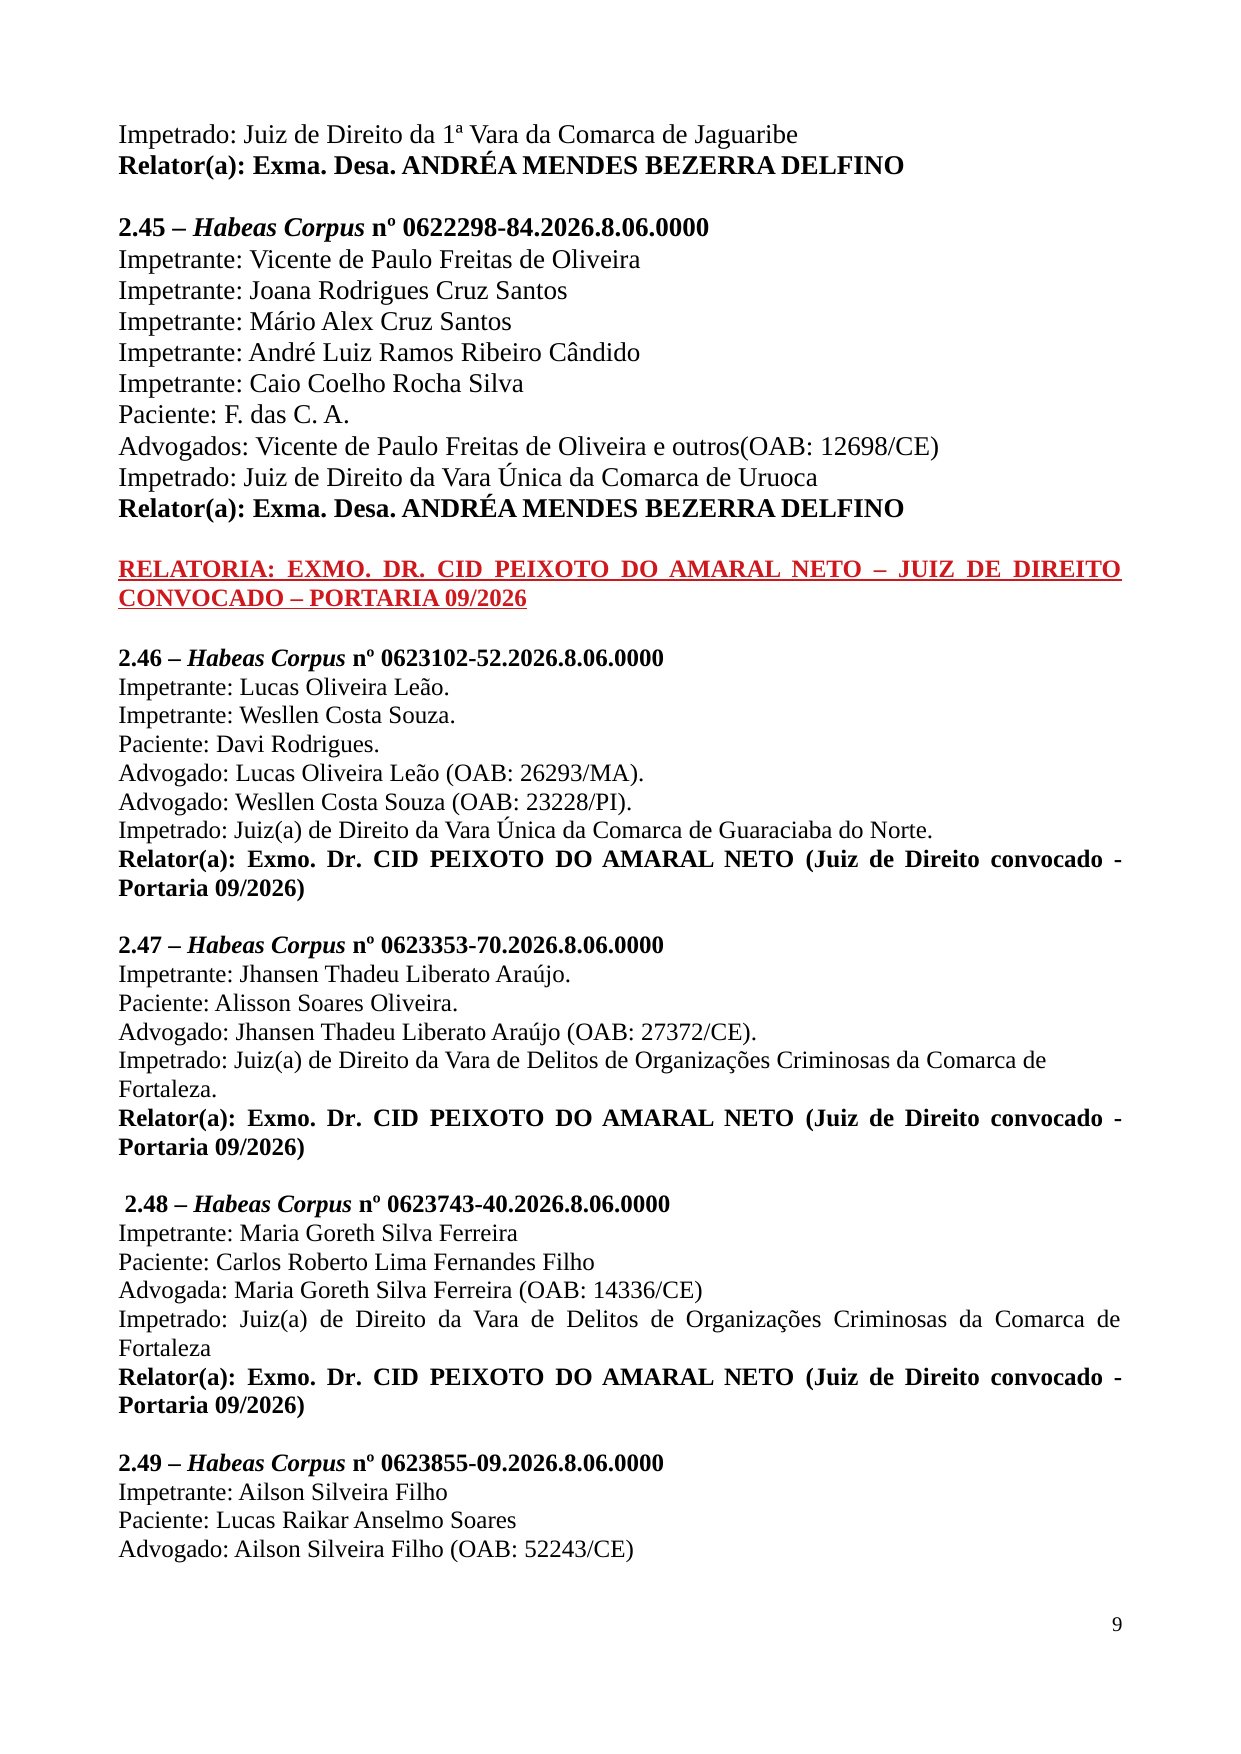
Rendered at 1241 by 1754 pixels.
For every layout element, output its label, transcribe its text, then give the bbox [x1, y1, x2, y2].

text Advogados: Vicente de Paulo Freitas de Oliveira e outros(OAB: 12698/CE) [118, 429, 1122, 461]
text Impetrante: Maria Goreth Silva Ferreira [118, 1218, 1122, 1247]
text Impetrante: Vicente de Paulo Freitas de Oliveira [118, 243, 1122, 274]
text Impetrante: Lucas Oliveira Leão. [118, 672, 1122, 700]
text Advogado: Lucas Oliveira Leão (OAB: 26293/MA). [118, 758, 1122, 787]
text Impetrante: André Luiz Ramos Ribeiro Cândido [118, 336, 1122, 367]
text Advogado: Wesllen Costa Souza (OAB: 23228/PI). [118, 787, 1122, 815]
text 2.45 – Habeas Corpus nº 0622298-84.2026.8.06.0000 [118, 212, 1122, 243]
text CONVOCADO – PORTARIA 09/2026 [118, 581, 1122, 612]
text Advogada: Maria Goreth Silva Ferreira (OAB: 14336/CE) [118, 1275, 1122, 1304]
text Advogado: Jhansen Thadeu Liberato Araújo (OAB: 27372/CE). [118, 1017, 1122, 1045]
text Paciente: F. das C. A. [118, 398, 1122, 429]
text Impetrante: Jhansen Thadeu Liberato Araújo. [118, 959, 1122, 988]
text Impetrado: Juiz(a) de Direito da Vara de Delitos de Organizações Criminosas da Comarca de Fortaleza [118, 1304, 1122, 1362]
text Paciente: Alisson Soares Oliveira. [118, 988, 1122, 1017]
text Relator(a): Exma. Desa. ANDRÉA MENDES BEZERRA DELFINO [118, 492, 1122, 523]
text Paciente: Davi Rodrigues. [118, 729, 1122, 758]
text Impetrado: Juiz de Direito da Vara Única da Comarca de Uruoca [118, 461, 1122, 492]
text Impetrante: Ailson Silveira Filho [118, 1477, 1122, 1505]
text Relator(a): Exmo. Dr. CID PEIXOTO DO AMARAL NETO (Juiz de Direito convocado - Portaria 09/2026) [118, 1362, 1122, 1419]
text RELATORIA: EXMO. DR. CID PEIXOTO DO AMARAL NETO – JUIZ DE DIREITO [118, 554, 1122, 579]
text Impetrante: Joana Rodrigues Cruz Santos [118, 274, 1122, 305]
text Impetrado: Juiz(a) de Direito da Vara de Delitos de Organizações Criminosas da Comarca de Fortaleza. [118, 1045, 1122, 1103]
text Impetrante: Wesllen Costa Souza. [118, 700, 1122, 729]
text 2.48 – Habeas Corpus nº 0623743-40.2026.8.06.0000 [118, 1189, 1122, 1218]
text 2.49 – Habeas Corpus nº 0623855-09.2026.8.06.0000 [118, 1448, 1122, 1477]
text Advogado: Ailson Silveira Filho (OAB: 52243/CE) [118, 1534, 1122, 1563]
text Relator(a): Exma. Desa. ANDRÉA MENDES BEZERRA DELFINO [118, 149, 1122, 180]
text Impetrado: Juiz de Direito da 1ª Vara da Comarca de Jaguaribe [118, 118, 1122, 149]
text Impetrante: Caio Coelho Rocha Silva [118, 367, 1122, 398]
text Paciente: Lucas Raikar Anselmo Soares [118, 1505, 1122, 1534]
text Impetrado: Juiz(a) de Direito da Vara Única da Comarca de Guaraciaba do Norte. [118, 815, 1122, 844]
text Paciente: Carlos Roberto Lima Fernandes Filho [118, 1247, 1122, 1275]
text Impetrante: Mário Alex Cruz Santos [118, 305, 1122, 336]
text 2.47 – Habeas Corpus nº 0623353-70.2026.8.06.0000 [118, 930, 1122, 959]
text Relator(a): Exmo. Dr. CID PEIXOTO DO AMARAL NETO (Juiz de Direito convocado - Portaria 09/2026) [118, 844, 1122, 902]
text Relator(a): Exmo. Dr. CID PEIXOTO DO AMARAL NETO (Juiz de Direito convocado - Portaria 09/2026) [118, 1103, 1122, 1160]
text 2.46 – Habeas Corpus nº 0623102-52.2026.8.06.0000 [118, 643, 1122, 672]
